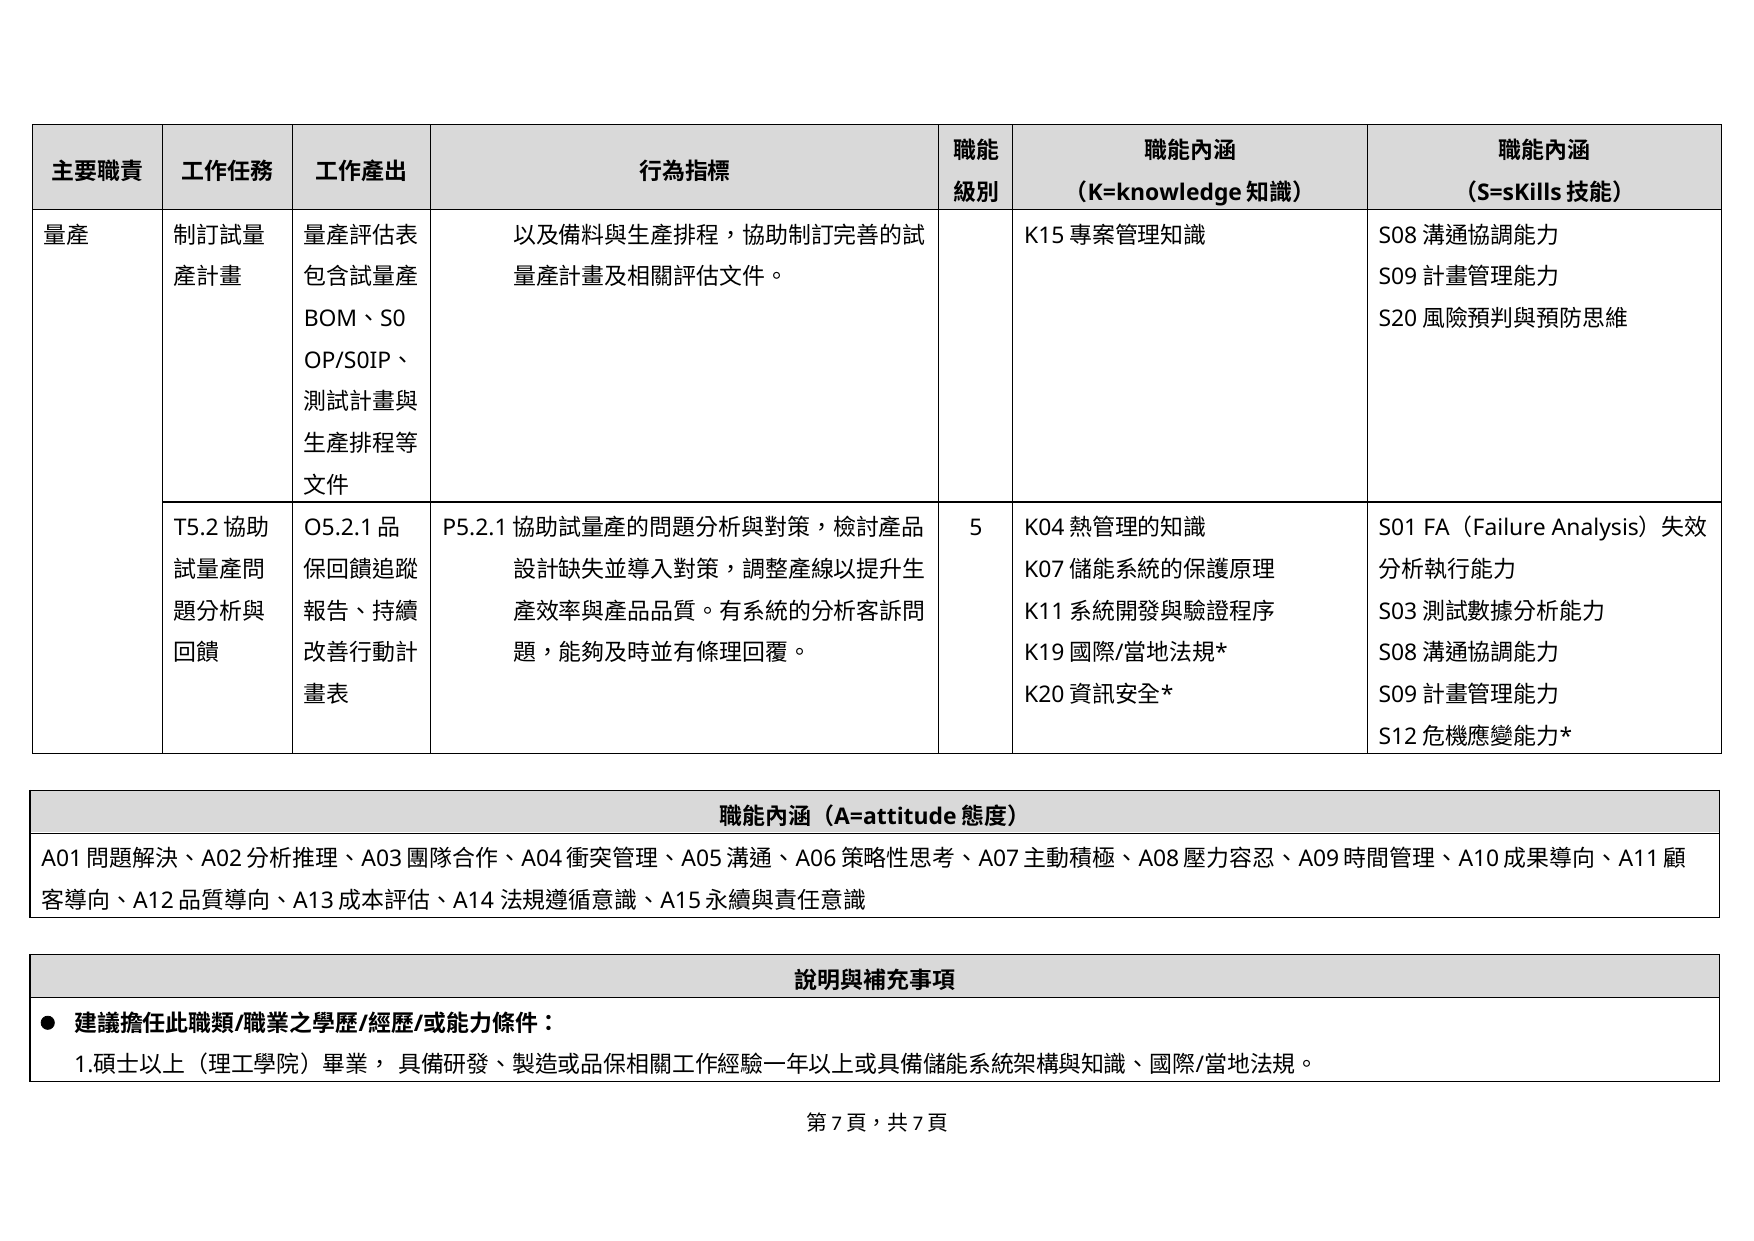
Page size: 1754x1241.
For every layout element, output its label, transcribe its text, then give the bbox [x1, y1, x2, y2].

table_cell 制訂試量產計畫 [163, 210, 292, 501]
table_header 說明與補充事項 [31, 955, 1719, 997]
table_cell 建議擔任此職類/職業之學歷/經歷/或能力條件： 1.碩士以上（理工學院）畢業，具備研發、製造或品保相關工作經驗一年以上或具備儲能系統架構與知識、國際/當地法規。 [31, 998, 1719, 1081]
table_cell K15專案管理知識 [1013, 210, 1367, 501]
table_cell S01 FA（Failure Analysis）失效分析執行能力 S03測試數據分析能力 S08溝通協調能力 S09計畫管理能力 S12危機應變能力* [1368, 503, 1721, 752]
table_cell P5.2.1協助試量產的問題分析與對策，檢討產品設計缺失並導入對策，調整產線以提升生產效率與產品品質。有系統的分析客訴問題，能夠及時並有條理回覆。 [431, 503, 938, 752]
table_cell 量產 [33, 210, 162, 752]
table_cell 5 [939, 503, 1012, 752]
table_header 工作任務 [163, 125, 292, 209]
table_header 職能內涵 （K=knowledge知識） [1013, 125, 1367, 209]
table_cell 量產評估表包含試量產BOM、S0OP/S0IP、測試計畫與生產排程等文件 [293, 210, 430, 501]
table_header 主要職責 [33, 125, 162, 209]
table_cell 以及備料與生產排程，協助制訂完善的試量產計畫及相關評估文件。 [431, 210, 938, 501]
table_header 工作產出 [293, 125, 430, 209]
table_header 職能級別 [939, 125, 1012, 209]
table_cell A01問題解決、A02分析推理、A03團隊合作、A04衝突管理、A05溝通、A06策略性思考、A07主動積極、A08壓力容忍、A09時間管理、A10成果導向、A11顧客導向、A12品質導向、A13成本評估、A14 法規遵循意識、A15永續與責任意識 [31, 834, 1719, 917]
table_cell T5.2協助試量產問題分析與回饋 [163, 503, 292, 752]
table_cell O5.2.1品保回饋追蹤報告、持續改善行動計畫表 [293, 503, 430, 752]
table_cell S08溝通協調能力 S09計畫管理能力 S20風險預判與預防思維 [1368, 210, 1721, 501]
table_cell K04熱管理的知識 K07儲能系統的保護原理 K11系統開發與驗證程序 K19國際/當地法規* K20資訊安全* [1013, 503, 1367, 752]
table_header 職能內涵（A=attitude態度） [31, 791, 1719, 832]
table_cell [939, 210, 1012, 501]
table_header 行為指標 [431, 125, 938, 209]
table_header 職能內涵 （S=sKills技能） [1368, 125, 1721, 209]
